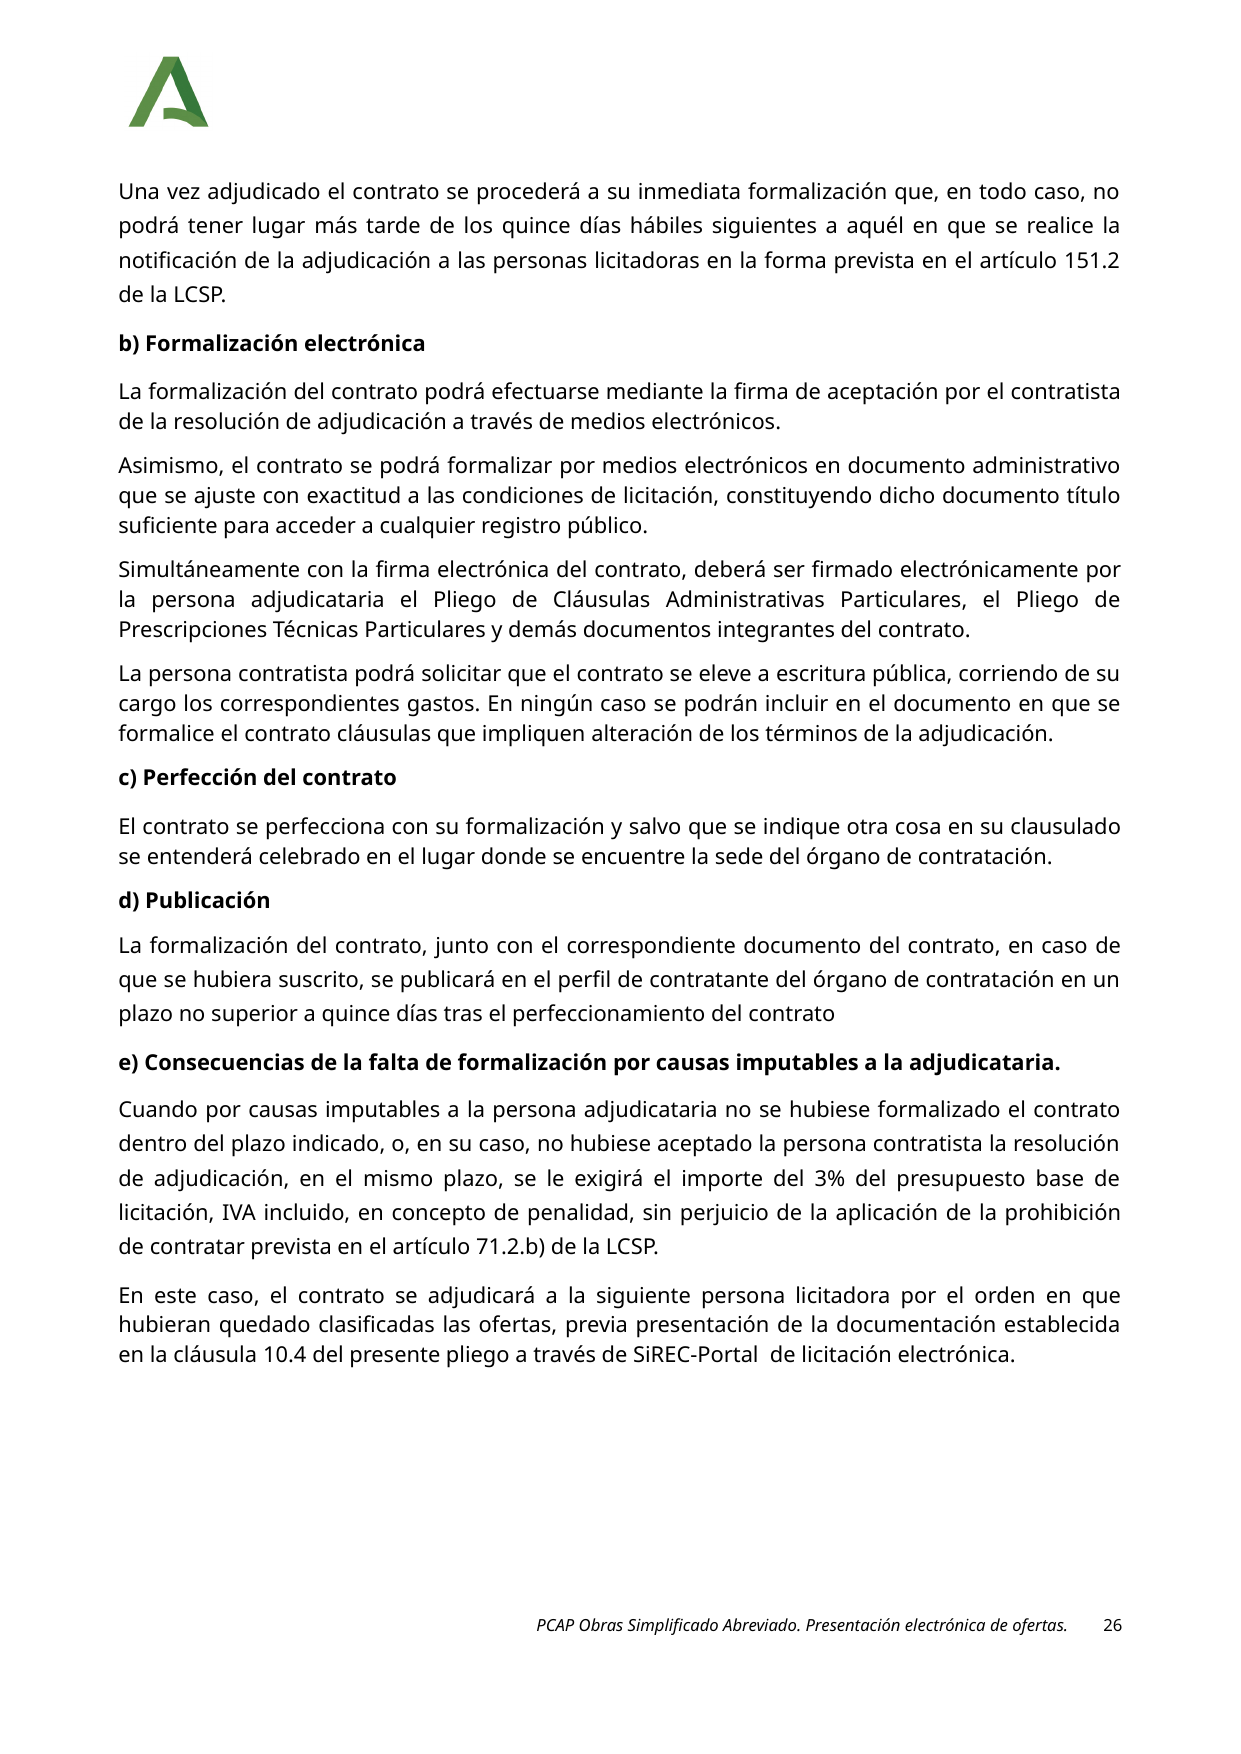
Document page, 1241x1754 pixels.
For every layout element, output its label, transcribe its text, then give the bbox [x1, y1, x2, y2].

list Simultáneamente con la firma electrónica del contrato, deberá ser firmado electrónicamente por la persona adjudicataria el Pliego de Cláusulas Administrativas Particulares, el Pliego de Prescripciones Técnicas Particulares y demás documentos integrantes del contrato. [118, 554, 1122, 644]
list La formalización del contrato podrá efectuarse mediante la firma de aceptación por el contratista de la resolución de adjudicación a través de medios electrónicos. [118, 376, 1122, 436]
text Cuando por causas imputables a la persona adjudicataria no se hubiese formalizado el contrato dentro del plazo indicado, o, en su caso, no hubiese aceptado la persona contratista la resolución de adjudicación, en el mismo plazo, se le exigirá el importe del 3% del presupuesto base de licitación, IVA incluido, en concepto de penalidad, sin perjuicio de la aplicación de la prohibición de contratar prevista en el artículo 71.2.b) de la LCSP. [118, 1094, 1122, 1261]
list Una vez adjudicado el contrato se procederá a su inmediata formalización que, en todo caso, no podrá tener lugar más tarde de los quince días hábiles siguientes a aquél en que se realice la notificación de la adjudicación a las personas licitadoras en la forma prevista en el artículo 151.2 de la LCSP. [118, 176, 1122, 309]
list Asimismo, el contrato se podrá formalizar por medios electrónicos en documento administrativo que se ajuste con exactitud a las condiciones de licitación, constituyendo dicho documento título suficiente para acceder a cualquier registro público. [118, 451, 1122, 540]
list La formalización del contrato, junto con el correspondiente documento del contrato, en caso de que se hubiera suscrito, se publicará en el perfil de contratante del órgano de contratación en un plazo no superior a quince días tras el perfeccionamiento del contrato [118, 930, 1122, 1028]
list La persona contratista podrá solicitar que el contrato se eleve a escritura pública, corriendo de su cargo los correspondientes gastos. En ningún caso se podrán incluir en el documento en que se formalice el contrato cláusulas que impliquen alteración de los términos de la adjudicación. [118, 658, 1122, 748]
list El contrato se perfecciona con su formalización y salvo que se indique otra cosa en su clausulado se entenderá celebrado en el lugar donde se encuentre la sede del órgano de contratación. [118, 811, 1122, 871]
text En este caso, el contrato se adjudicará a la siguiente persona licitadora por el orden en que hubieran quedado clasificadas las ofertas, previa presentación de la documentación establecida en la cláusula 10.4 del presente pliego a través de SiREC-Portal de licitación electrónica. [118, 1280, 1122, 1369]
picture [124, 52, 213, 131]
list c) Perfección del contrato [118, 762, 1122, 792]
text e) Consecuencias de la falta de formalización por causas imputables a la adjudicataria. [118, 1047, 1122, 1077]
text d) Publicación [118, 885, 1122, 915]
text b) Formalización electrónica [118, 328, 1122, 357]
